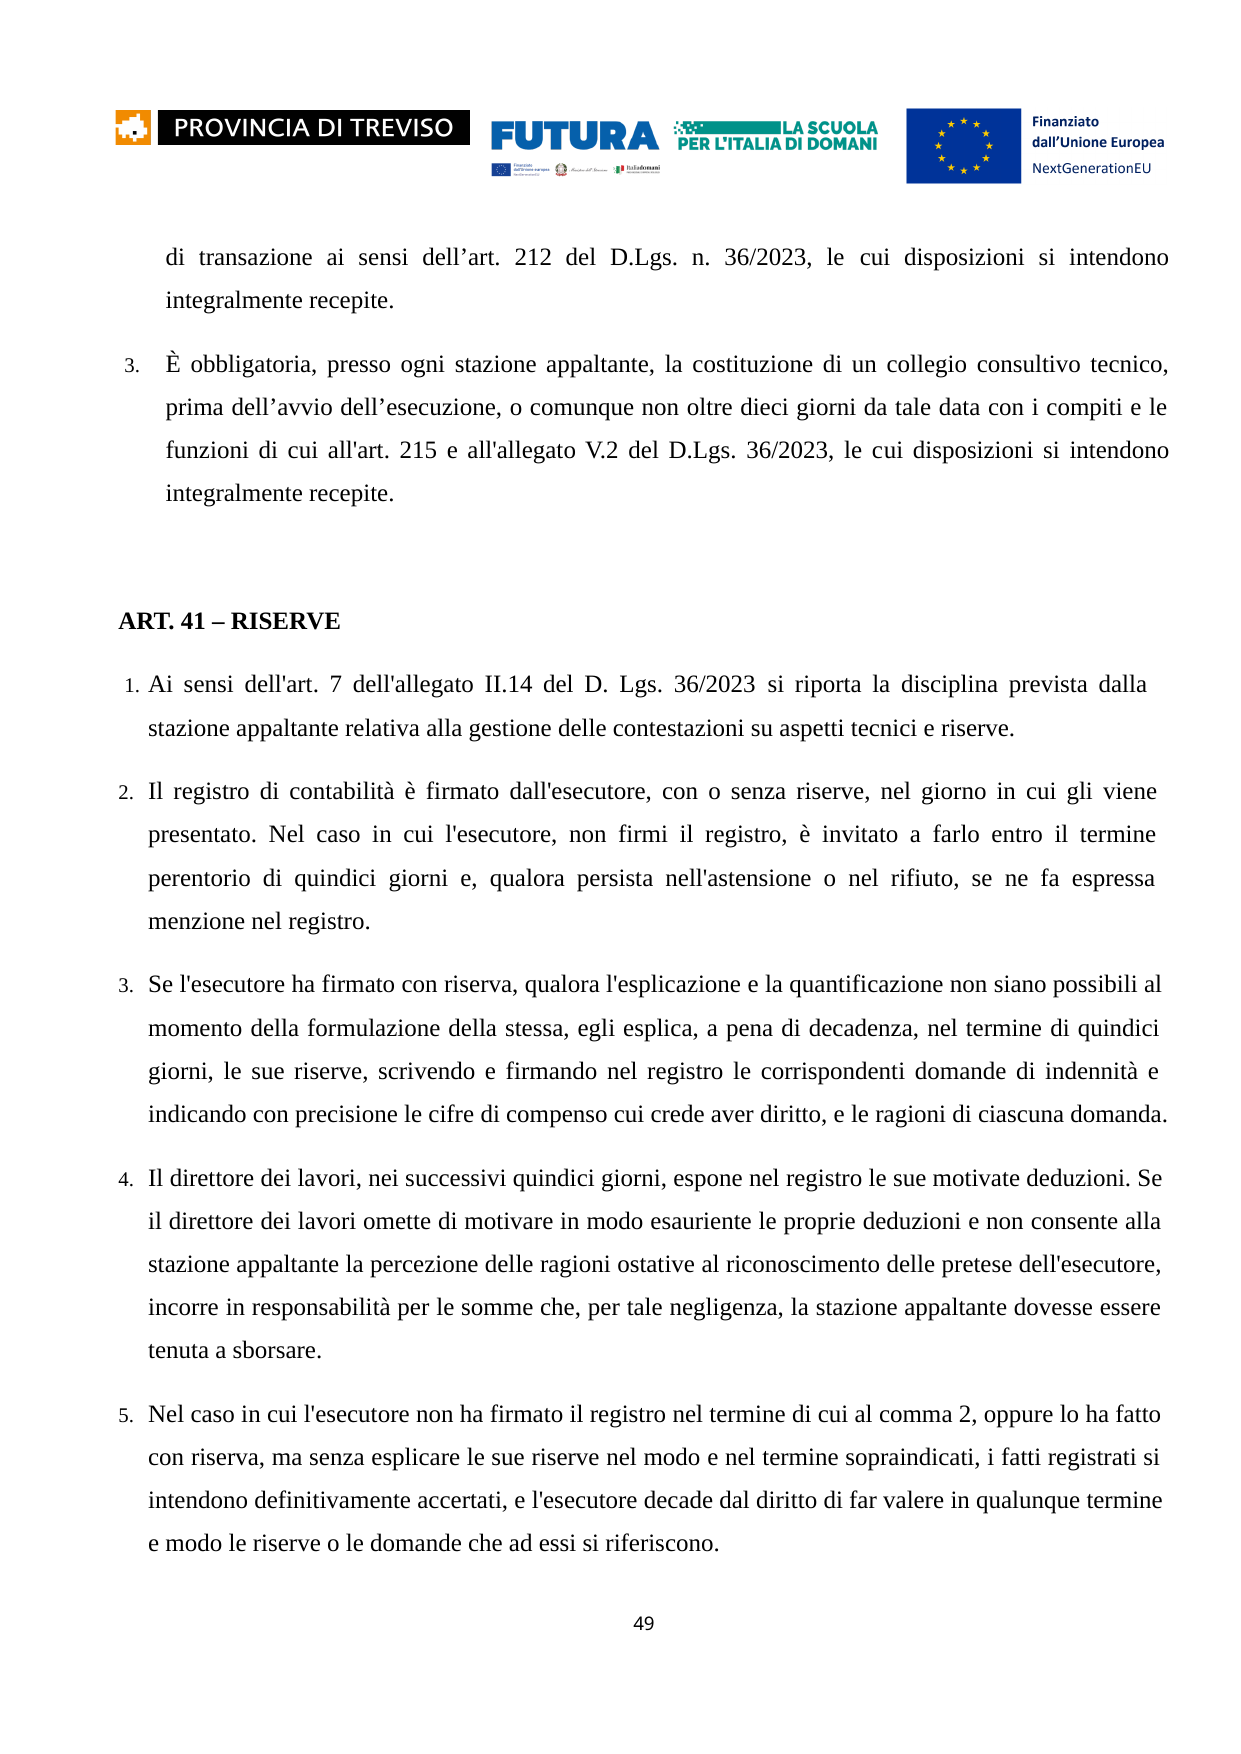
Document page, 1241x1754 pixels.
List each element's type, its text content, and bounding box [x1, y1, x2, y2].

picture [906, 107, 1167, 185]
picture [485, 112, 884, 183]
list Nel caso in cui l'esecutore non ha firmato il registro nel termine di cui al comma 2, oppure lo ha fatto con riserva, ma senza esplicare le sue riserve nel modo e nel termine sopraindicati, i fatti registrati si intendono definitivamente accertati, e l'esecutore decade dal diritto di far valere in qualunque termine e modo le riserve o le domande che ad essi si riferiscono. [118, 1399, 1169, 1557]
list Se l'esecutore ha firmato con riserva, qualora l'esplicazione e la quantificazione non siano possibili al momento della formulazione della stessa, egli esplica, a pena di decadenza, nel termine di quindici giorni, le sue riserve, scrivendo e firmando nel registro le corrispondenti domande di indennità e indicando con precisione le cifre di compenso cui crede aver diritto, e le ragioni di ciascuna domanda. [118, 969, 1169, 1128]
picture [115, 110, 470, 145]
list Ai sensi dell'art. 7 dell'allegato II.14 del D. Lgs. 36/2023 si riporta la disciplina prevista dalla stazione appaltante relativa alla gestione delle contestazioni su aspetti tecnici e riserve. [124, 669, 1169, 741]
list Il registro di contabilità è firmato dall'esecutore, con o senza riserve, nel giorno in cui gli viene presentato. Nel caso in cui l'esecutore, non firmi il registro, è invitato a farlo entro il termine perentorio di quindici giorni e, qualora persista nell'astensione o nel rifiuto, se ne fa espressa menzione nel registro. [118, 776, 1169, 934]
text ART. 41 – RISERVE [118, 606, 1169, 634]
list Il direttore dei lavori, nei successivi quindici giorni, espone nel registro le sue motivate deduzioni. Se il direttore dei lavori omette di motivare in modo esauriente le proprie deduzioni e non consente alla stazione appaltante la percezione delle ragioni ostative al riconoscimento delle pretese dell'esecutore, incorre in responsabilità per le somme che, per tale negligenza, la stazione appaltante dovesse essere tenuta a sborsare. [118, 1163, 1169, 1364]
list È obbligatoria, presso ogni stazione appaltante, la costituzione di un collegio consultivo tecnico, prima dell’avvio dell’esecuzione, o comunque non oltre dieci giorni da tale data con i compiti e le funzioni di cui all'art. 215 e all'allegato V.2 del D.Lgs. 36/2023, le cui disposizioni si intendono integralmente recepite. [124, 349, 1169, 507]
list di transazione ai sensi dell’art. 212 del D.Lgs. n. 36/2023, le cui disposizioni si intendono integralmente recepite. [124, 242, 1169, 314]
